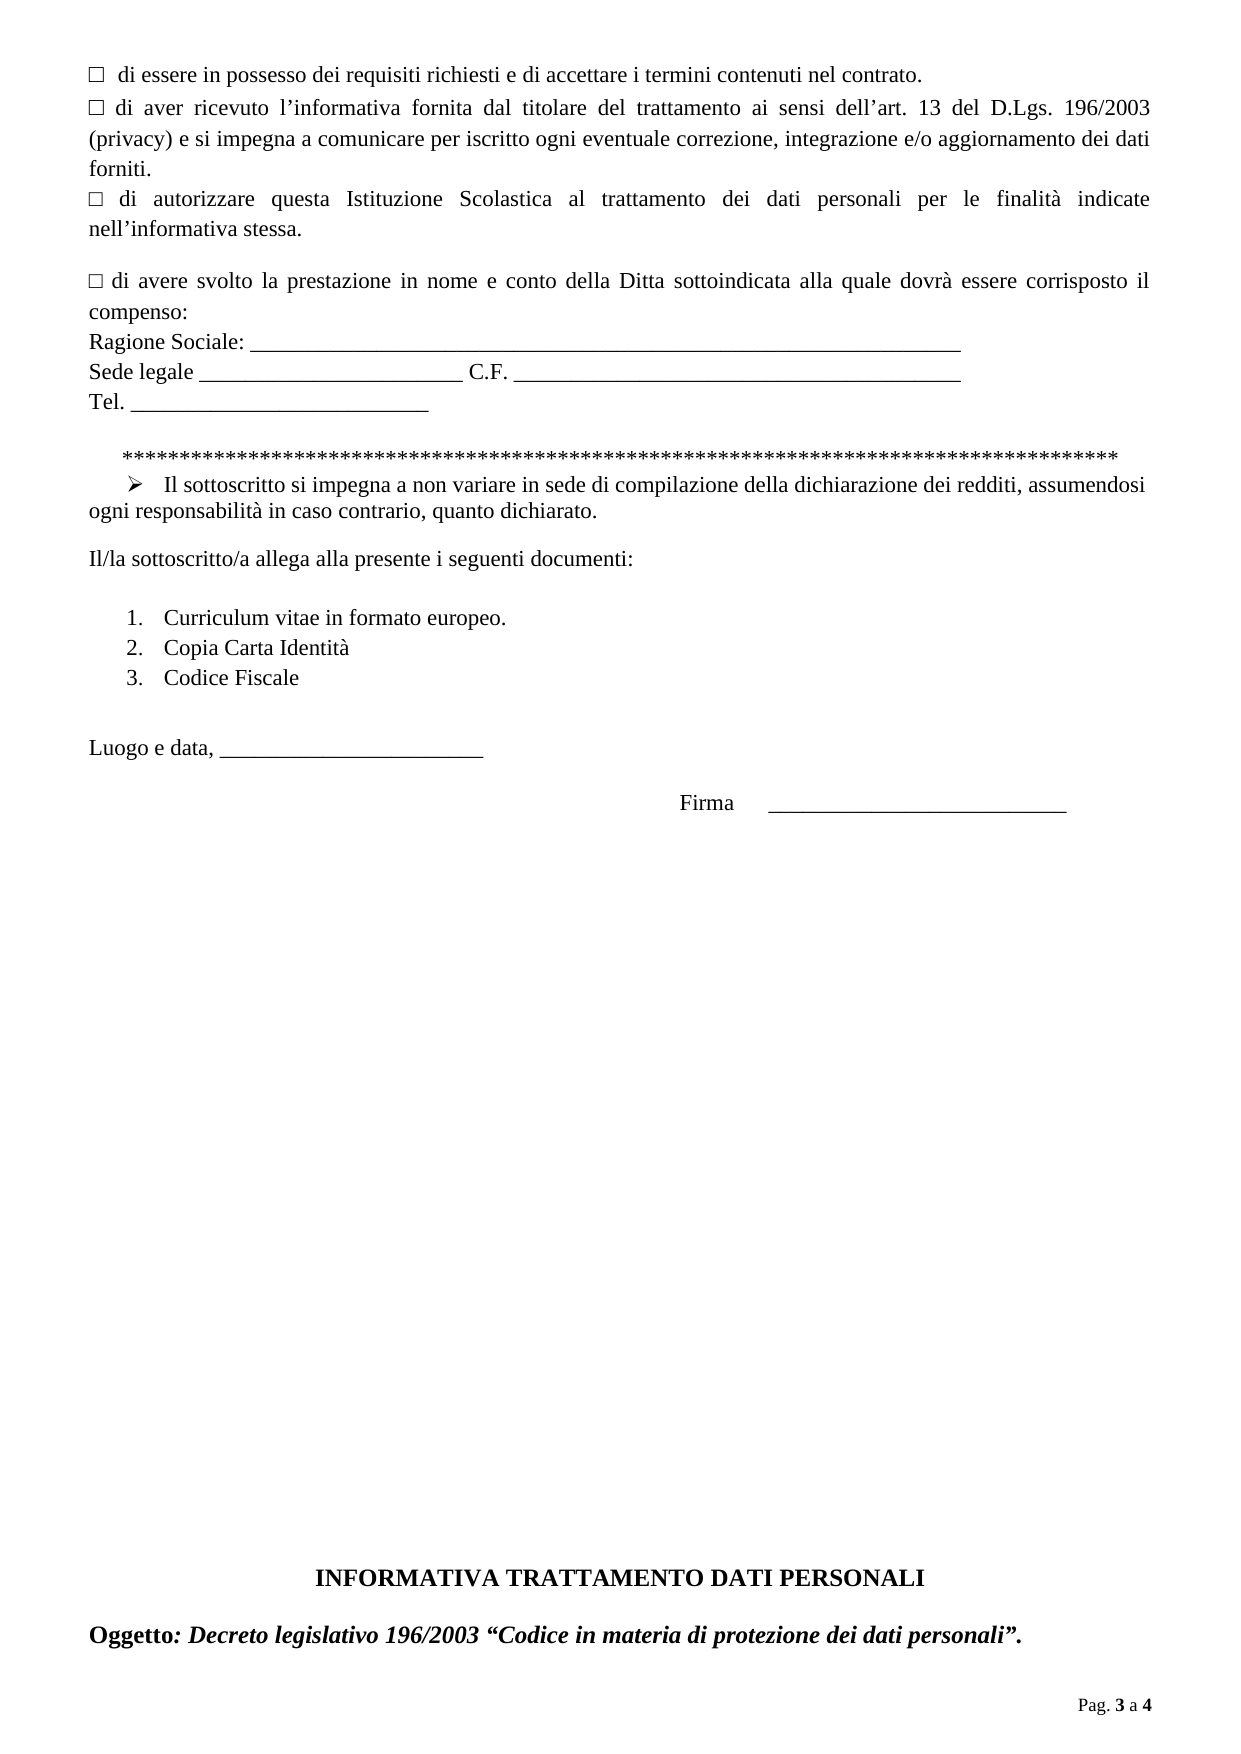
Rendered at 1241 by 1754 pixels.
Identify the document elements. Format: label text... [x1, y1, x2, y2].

text Ragione Sociale: ______________________________________________________________ [89, 328, 1152, 354]
text □ di avere svolto la prestazione in nome e conto della Ditta sottoindicata alla quale dovrà essere corrisposto il compenso: [89, 267, 1152, 324]
list Curriculum vitae in formato europeo. [126, 603, 1152, 630]
list Codice Fiscale [126, 664, 1152, 690]
text Tel. __________________________ [89, 388, 1152, 415]
text Firma __________________________ [89, 760, 1152, 815]
text ogni responsabilità in caso contrario, quanto dichiarato. [89, 498, 1152, 524]
text □ di essere in possesso dei requisiti richiesti e di accettare i termini contenuti nel contrato. [89, 59, 1152, 88]
text □ di aver ricevuto l’informativa fornita dal titolare del trattamento ai sensi dell’art. 13 del D.Lgs. 196/2003 (privacy) e si impegna a comunicare per iscritto ogni eventuale correzione, integrazione e/o aggiornamento dei dati forniti. [89, 92, 1152, 181]
text Luogo e data, _______________________ [89, 734, 1152, 760]
text Il/la sottoscritto/a allega alla presente i seguenti documenti: [89, 546, 1152, 572]
text Oggetto: Decreto legislativo 196/2003 “Codice in materia di protezione dei dati personali”. [89, 1620, 1152, 1649]
text *************************************************************************************** [89, 445, 1152, 471]
text □ di autorizzare questa Istituzione Scolastica al trattamento dei dati personali per le finalità indicate nell’informativa stessa. [89, 185, 1152, 242]
text INFORMATIVA TRATTAMENTO DATI PERSONALI [89, 1563, 1152, 1591]
text Sede legale _______________________ C.F. _______________________________________ [89, 358, 1152, 384]
list Il sottoscritto si impegna a non variare in sede di compilazione della dichiarazione dei redditi, assumendosi [126, 471, 1152, 498]
list Copia Carta Identità [126, 634, 1152, 660]
